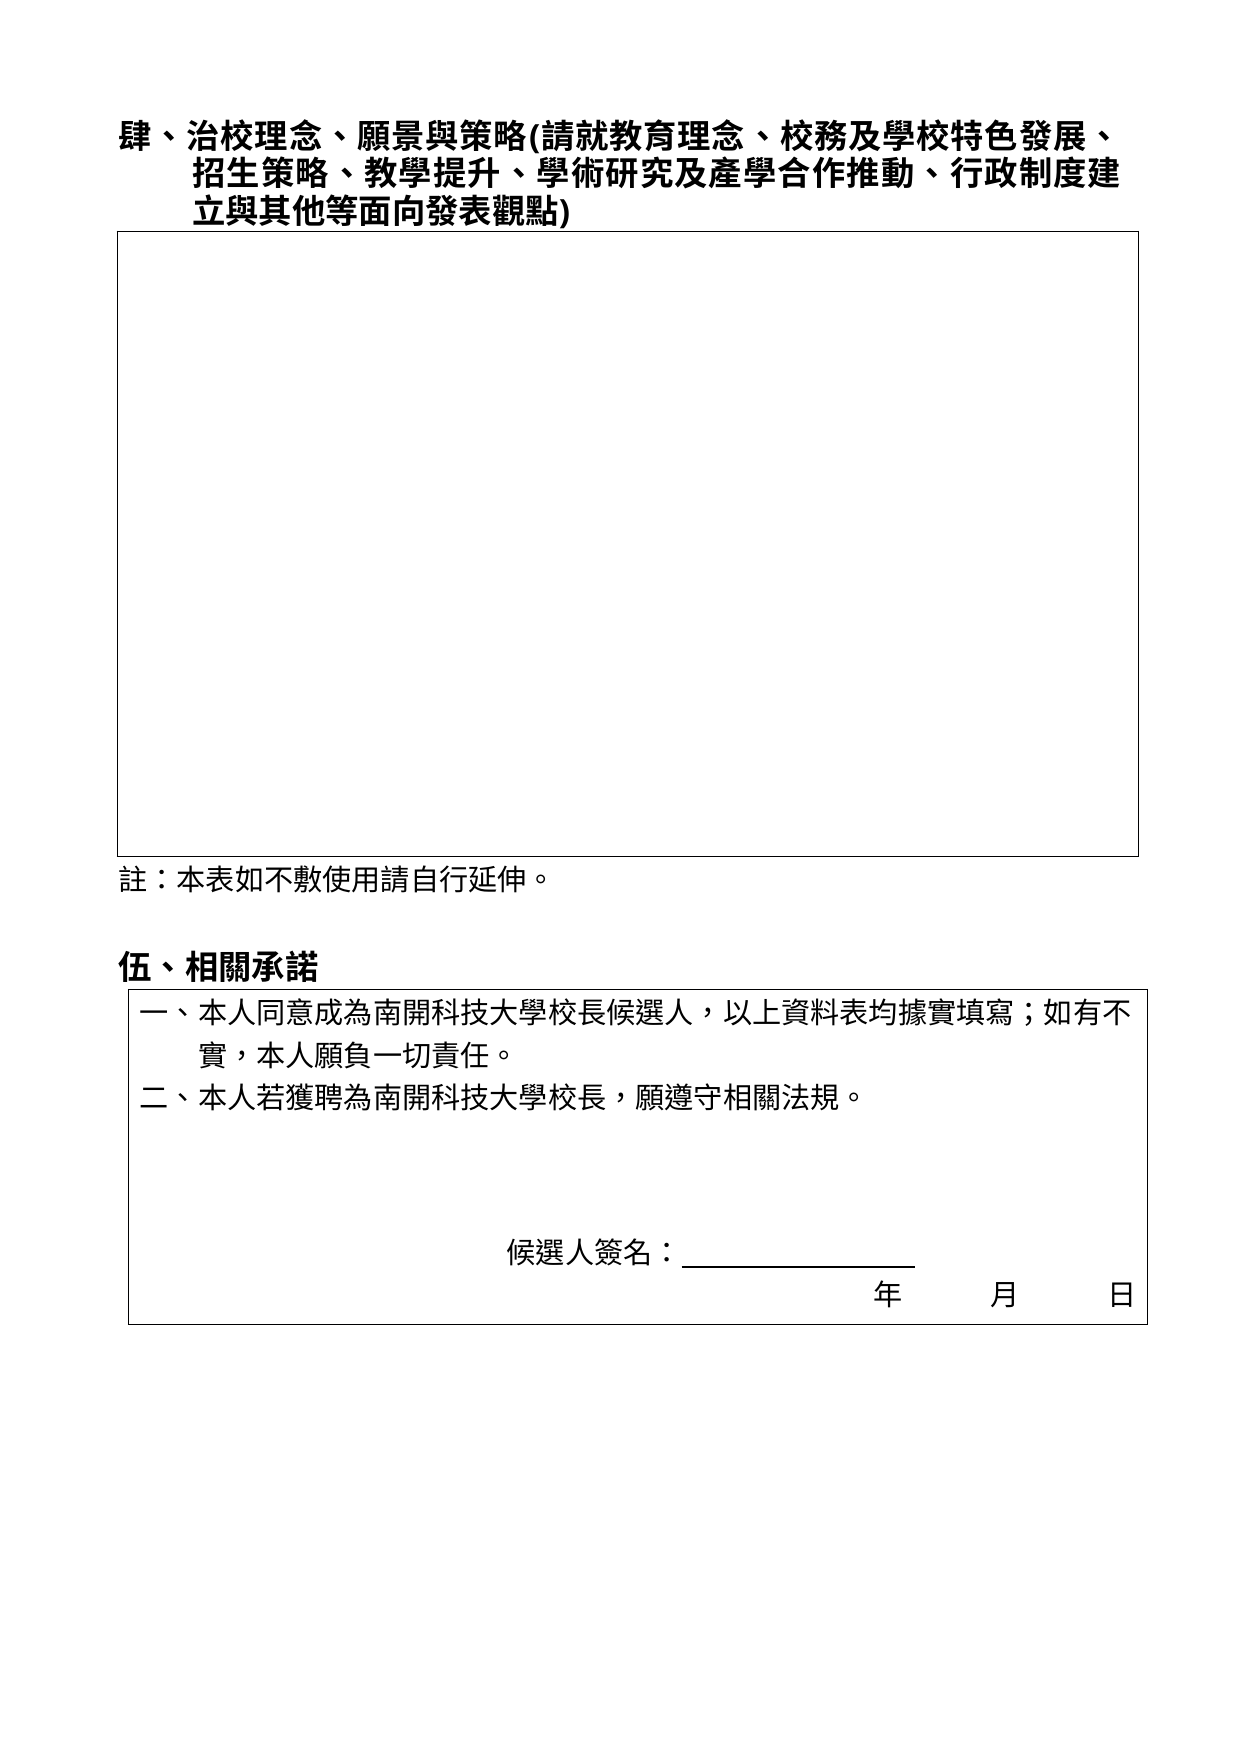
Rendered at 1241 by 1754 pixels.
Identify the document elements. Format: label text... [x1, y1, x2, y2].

text 肆、治校理念、願景與策略(請就教育理念、校務及學校特色發展、招生策略、教學提升、學術研究及產學合作推動、行政制度建立與其他等面向發表觀點) [118, 118, 1122, 231]
table_header [118, 232, 1138, 856]
text 伍、相關承諾 [118, 941, 1122, 989]
table_header 一、本人同意成為南開科技大學校長候選人，以上資料表均據實填寫；如有不實，本人願負一切責任。 二、本人若獲聘為南開科技大學校長，願遵守相關法規。 候選人簽名： 年 月 日 [129, 990, 1147, 1324]
text 註：本表如不敷使用請自行延伸。 [118, 857, 1122, 899]
